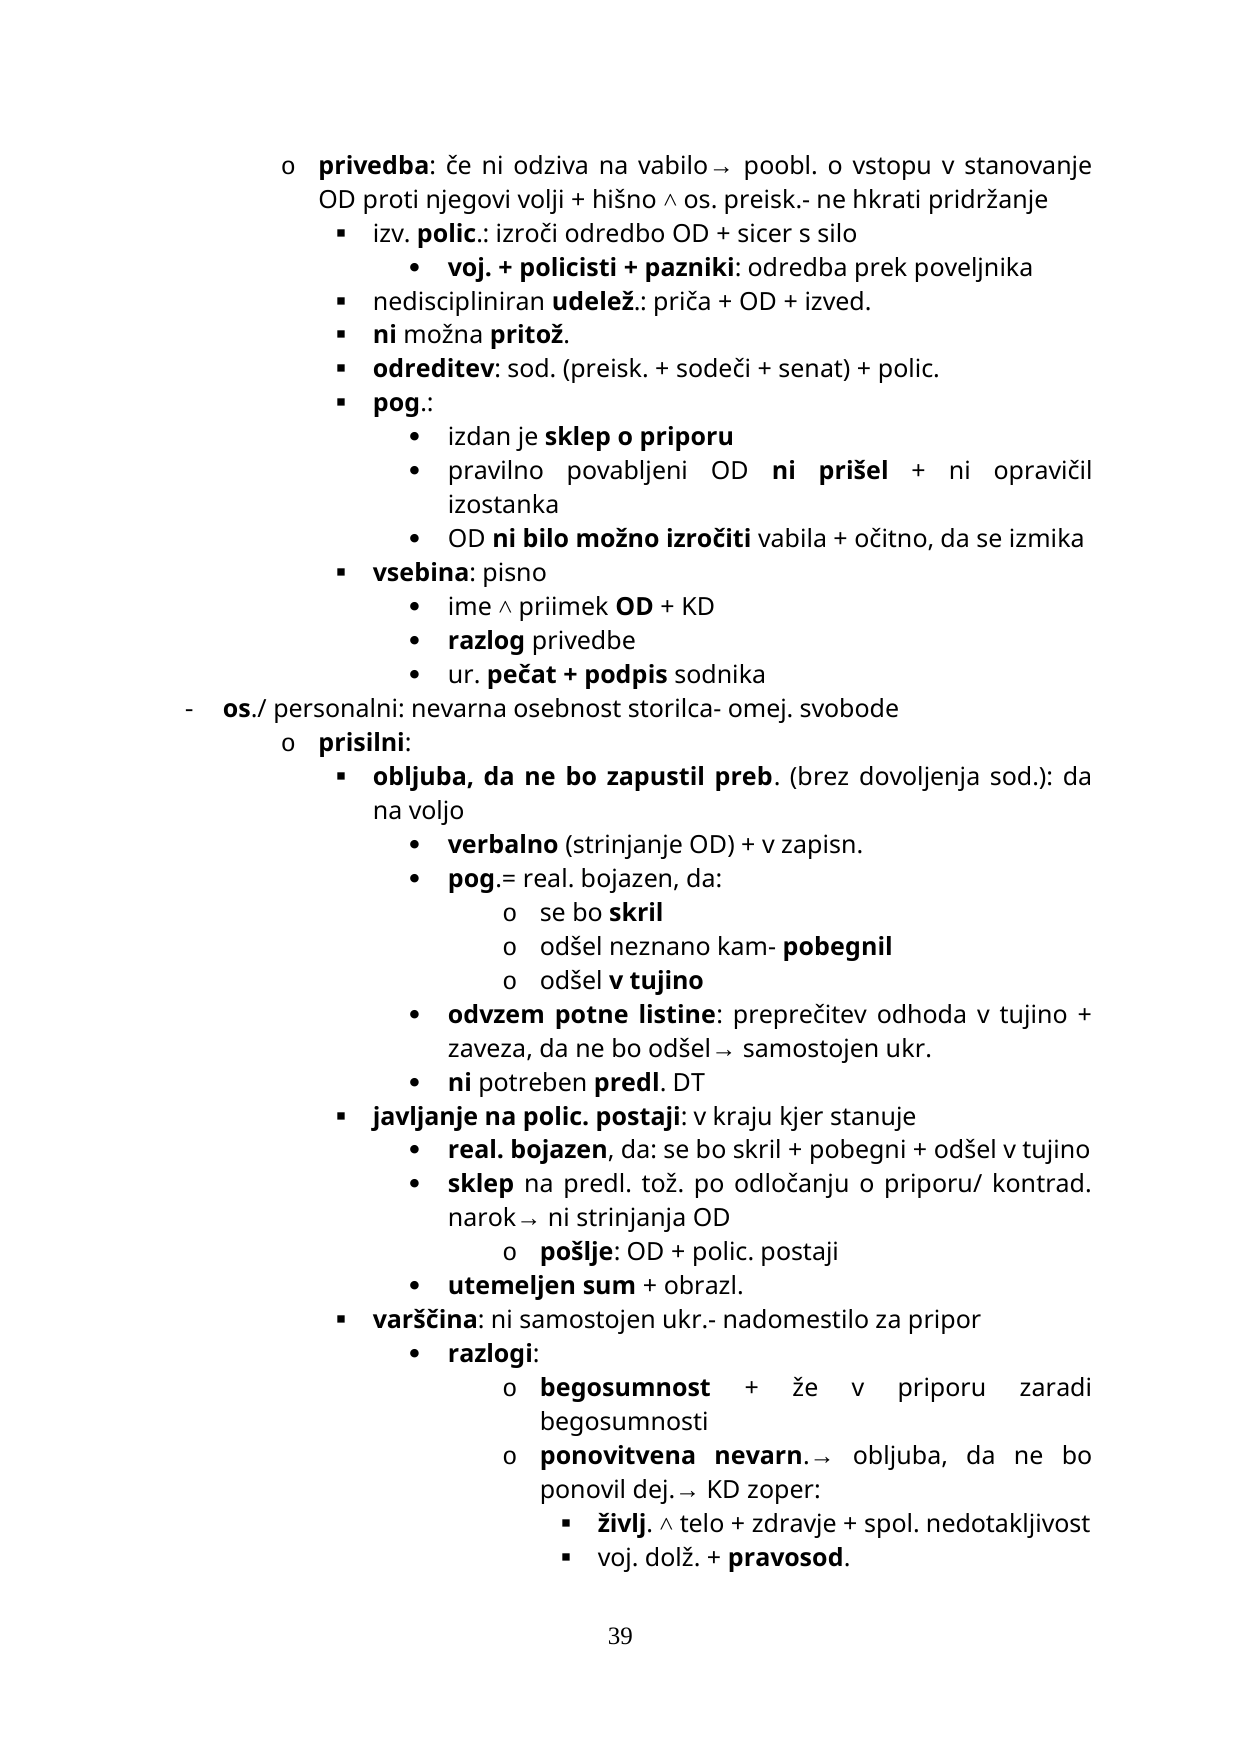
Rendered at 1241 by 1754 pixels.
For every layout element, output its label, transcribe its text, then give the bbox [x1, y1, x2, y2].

list pog.= real. bojazen, da: [410, 861, 1093, 895]
list se bo skril [502, 895, 1093, 929]
list OD ni bilo možno izročiti vabila + očitno, da se izmika [410, 521, 1093, 555]
list pog.: [335, 385, 1093, 419]
list odvzem potne listine: preprečitev odhoda v tujino + zaveza, da ne bo odšel→ samostojen ukr. [410, 997, 1093, 1064]
list pošlje: OD + polic. postaji [502, 1234, 1093, 1268]
list javljanje na polic. postaji: v kraju kjer stanuje [335, 1098, 1093, 1132]
list nediscipliniran udelež.: priča + OD + izved. [335, 283, 1093, 317]
list ponovitvena nevarn.→ obljuba, da ne bo ponovil dej.→ KD zoper: [502, 1438, 1093, 1506]
list voj. + policisti + pazniki: odredba prek poveljnika [410, 249, 1093, 283]
list real. bojazen, da: se bo skril + pobegni + odšel v tujino [410, 1132, 1093, 1166]
list begosumnost + že v priporu zaradi begosumnosti [502, 1370, 1093, 1438]
list prisilni: [281, 725, 1093, 759]
list razlogi: [410, 1336, 1093, 1370]
list sklep na predl. tož. po odločanju o priporu/ kontrad. narok→ ni strinjanja OD [410, 1166, 1093, 1234]
list voj. dolž. + pravosod. [560, 1540, 1093, 1574]
list izdan je sklep o priporu [410, 419, 1093, 453]
list ni potreben predl. DT [410, 1064, 1093, 1098]
list vsebina: pisno [335, 555, 1093, 589]
list ni možna pritož. [335, 317, 1093, 351]
list izv. polic.: izroči odredbo OD + sicer s silo [335, 216, 1093, 249]
list odšel v tujino [502, 963, 1093, 997]
list pravilno povabljeni OD ni prišel + ni opravičil izostanka [410, 453, 1093, 521]
list odreditev: sod. (preisk. + sodeči + senat) + polic. [335, 351, 1093, 385]
list odšel neznano kam- pobegnil [502, 929, 1093, 963]
list življ. ˄ telo + zdravje + spol. nedotakljivost [560, 1506, 1093, 1540]
list verbalno (strinjanje OD) + v zapisn. [410, 827, 1093, 861]
list ur. pečat + podpis sodnika [410, 657, 1093, 691]
list razlog privedbe [410, 623, 1093, 657]
list privedba: če ni odziva na vabilo→ poobl. o vstopu v stanovanje OD proti njegovi volji + hišno ˄ os. preisk.- ne hkrati pridržanje [281, 148, 1093, 216]
list ime ˄ priimek OD + KD [410, 589, 1093, 623]
list utemeljen sum + obrazl. [410, 1268, 1093, 1302]
list varščina: ni samostojen ukr.- nadomestilo za pripor [335, 1302, 1093, 1336]
list os./ personalni: nevarna osebnost storilca- omej. svobode [185, 691, 1093, 725]
list obljuba, da ne bo zapustil preb. (brez dovoljenja sod.): da na voljo [335, 759, 1093, 827]
